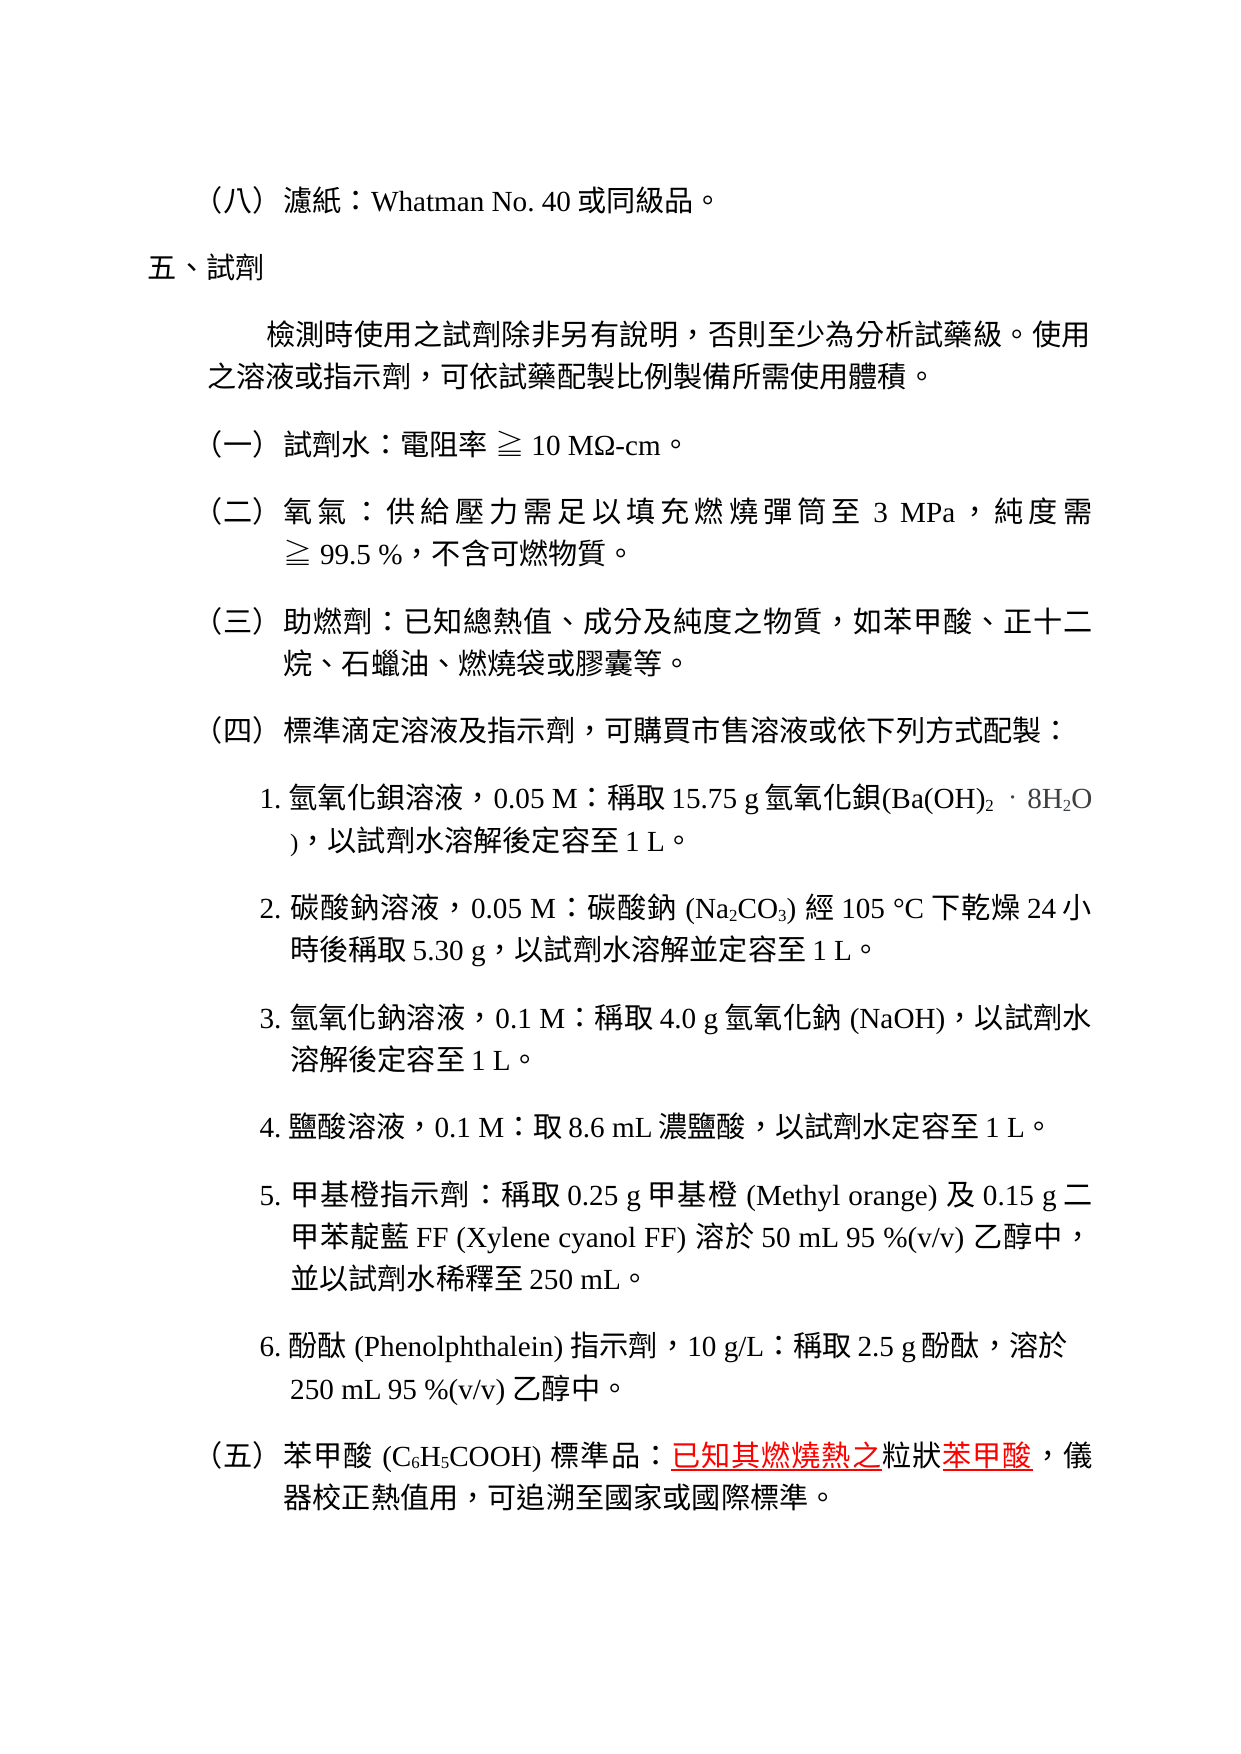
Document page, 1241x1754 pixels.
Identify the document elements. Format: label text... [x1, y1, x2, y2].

text 1. 氫氧化鋇溶液，0.05 M：稱取15.75 g氫氧化鋇(Ba(OH)2 ‧8H2O )，以試劑水溶解後定容至1 L。 [259, 775, 1092, 860]
text 2. 碳酸鈉溶液，0.05 M：碳酸鈉 (Na2CO3) 經105 °C下乾燥24小時後稱取5.30 g，以試劑水溶解並定容至1 L。 [259, 885, 1092, 969]
text 5. 甲基橙指示劑：稱取0.25 g甲基橙 (Methyl orange) 及0.15 g二甲苯靛藍FF (Xylene cyanol FF) 溶於50 mL 95 %(v/v) 乙醇中，並以試劑水稀釋至250 mL。 [259, 1171, 1092, 1298]
text 3. 氫氧化鈉溶液，0.1 M：稱取4.0 g氫氧化鈉 (NaOH)，以試劑水溶解後定容至1 L。 [259, 994, 1092, 1079]
list 試劑水：電阻率 ≧ 10 MΩ-cm。 [194, 421, 1092, 464]
text 檢測時使用之試劑除非另有說明，否則至少為分析試藥級。使用之溶液或指示劑，可依試藥配製比例製備所需使用體積。 [207, 312, 1092, 396]
list 濾紙：Whatman No. 40或同級品。 [194, 177, 1092, 219]
list 標準滴定溶液及指示劑，可購買市售溶液或依下列方式配製： [194, 708, 1092, 750]
list 氧氣：供給壓力需足以填充燃燒彈筒至3 MPa，純度需 ≧ 99.5 %，不含可燃物質。 [194, 489, 1092, 573]
list 試劑 [148, 244, 1092, 287]
text 4. 鹽酸溶液，0.1 M：取8.6 mL濃鹽酸，以試劑水定容至1 L。 [259, 1104, 1092, 1146]
list 助燃劑：已知總熱值、成分及純度之物質，如苯甲酸、正十二烷、石蠟油、燃燒袋或膠囊等。 [194, 598, 1092, 683]
list 苯甲酸 (C6H5COOH) 標準品：已知其燃燒熱之粒狀苯甲酸，儀器校正熱值用，可追溯至國家或國際標準。 [194, 1433, 1092, 1517]
text 6. 酚酞 (Phenolphthalein) 指示劑，10 g/L：稱取2.5 g酚酞，溶於 250 mL 95 %(v/v) 乙醇中。 [259, 1323, 1092, 1408]
